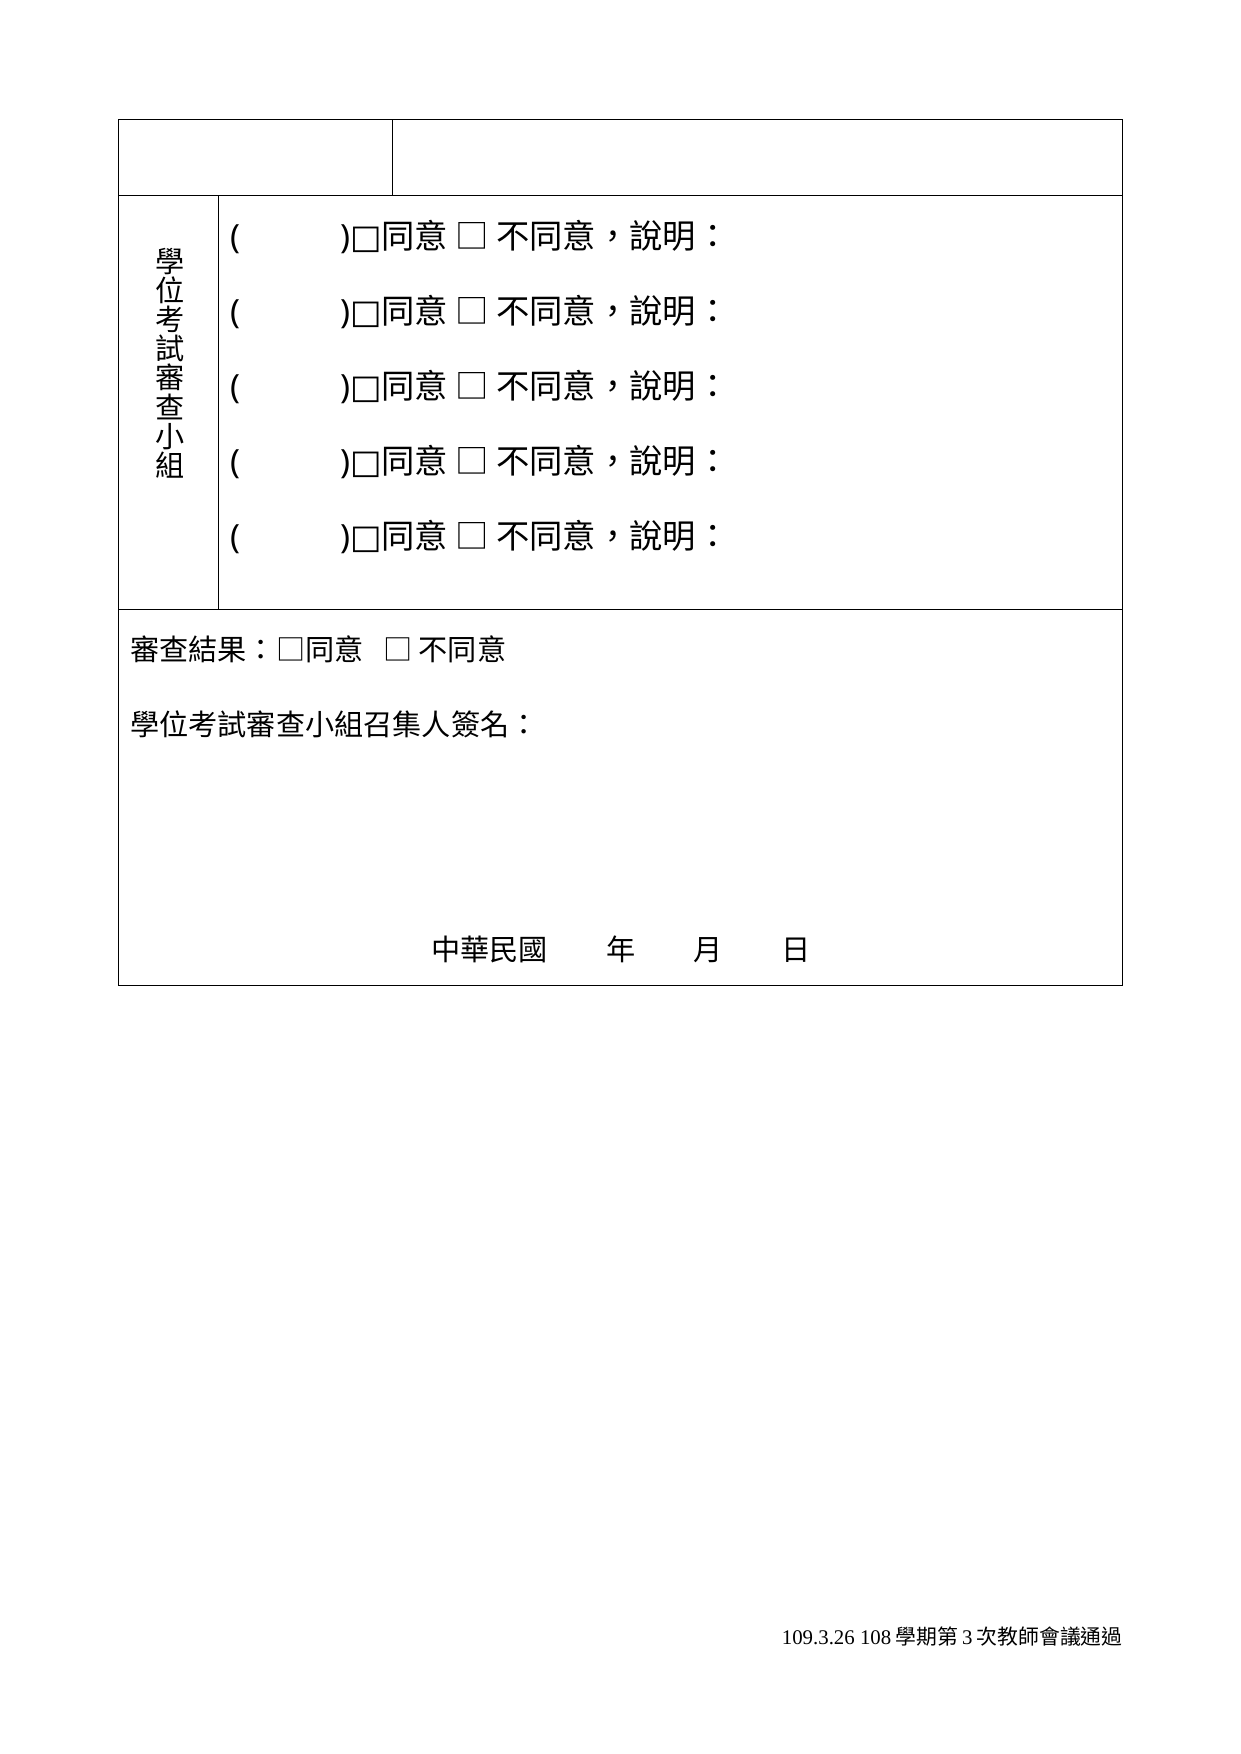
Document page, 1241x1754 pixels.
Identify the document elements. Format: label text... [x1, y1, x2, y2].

table_cell [393, 120, 1122, 195]
table_cell ( )□同意 □ 不同意，說明： ( )□同意 □ 不同意，說明： ( )□同意 □ 不同意，說明： ( )□同意 □ 不同意，說明： ( )□同意 □ 不同意，說明： [219, 196, 1122, 609]
table_cell 學位考試審查小組 各審查委員結果 [119, 196, 218, 609]
table_cell 審查結果：□同意 □ 不同意 學位考試審查小組召集人簽名： 中華民國 年 月 日 [119, 610, 1122, 985]
table_cell [119, 120, 392, 195]
